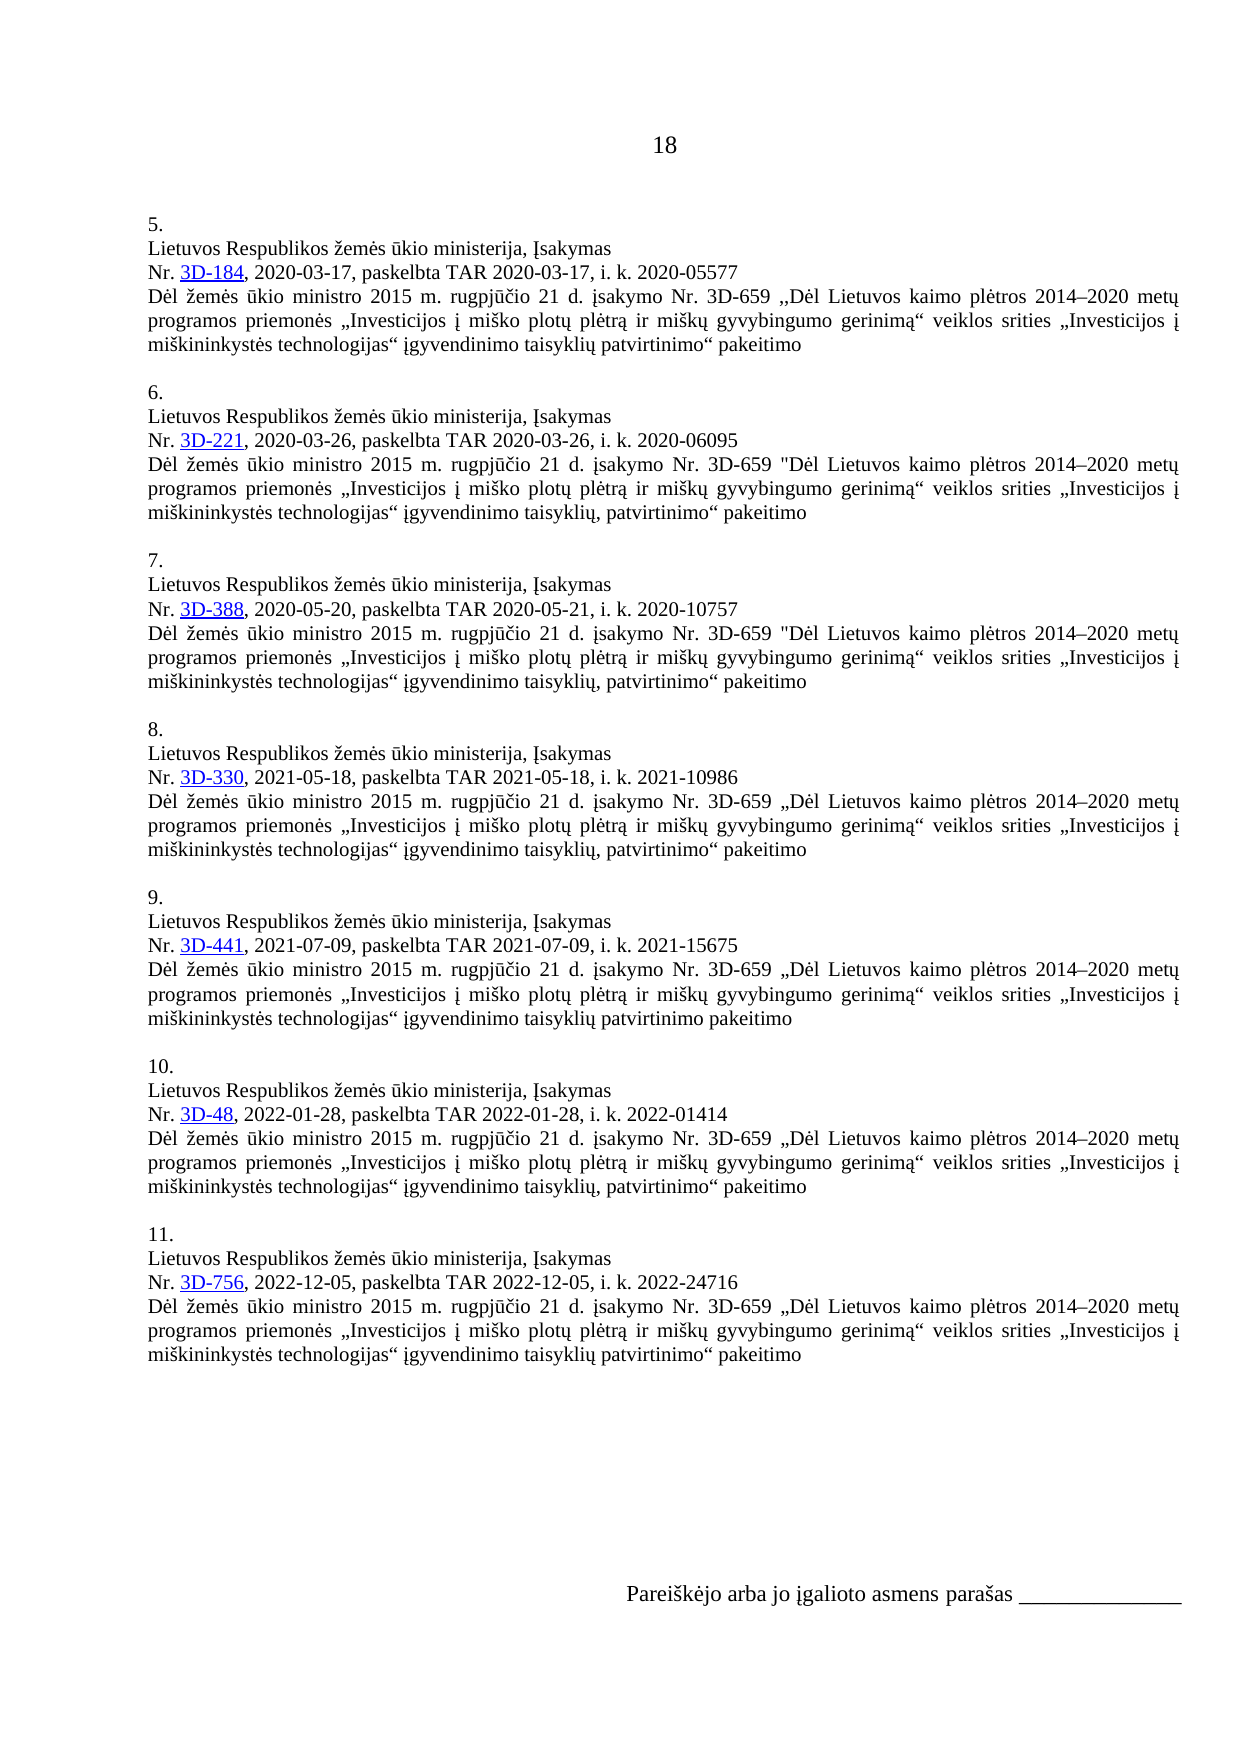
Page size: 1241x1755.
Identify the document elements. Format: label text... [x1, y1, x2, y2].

text Dėl žemės ūkio ministro 2015 m. rugpjūčio 21 d. įsakymo Nr. 3D-659 „Dėl Lietuvos kaimo plėtros 2014–2020 metų programos priemonės „Investicijos į miško plotų plėtrą ir miškų gyvybingumo gerinimą“ veiklos srities „Investicijos į miškininkystės technologijas“ įgyvendinimo taisyklių patvirtinimo“ pakeitimo [148, 1294, 1181, 1366]
text Dėl žemės ūkio ministro 2015 m. rugpjūčio 21 d. įsakymo Nr. 3D-659 „Dėl Lietuvos kaimo plėtros 2014–2020 metų programos priemonės „Investicijos į miško plotų plėtrą ir miškų gyvybingumo gerinimą“ veiklos srities „Investicijos į miškininkystės technologijas“ įgyvendinimo taisyklių, patvirtinimo“ pakeitimo [148, 1126, 1181, 1198]
text Nr. 3D-184, 2020-03-17, paskelbta TAR 2020-03-17, i. k. 2020-05577 [148, 259, 1181, 284]
text Dėl žemės ūkio ministro 2015 m. rugpjūčio 21 d. įsakymo Nr. 3D-659 "Dėl Lietuvos kaimo plėtros 2014–2020 metų programos priemonės „Investicijos į miško plotų plėtrą ir miškų gyvybingumo gerinimą“ veiklos srities „Investicijos į miškininkystės technologijas“ įgyvendinimo taisyklių, patvirtinimo“ pakeitimo [148, 452, 1181, 524]
text 11. [148, 1222, 1181, 1246]
text Lietuvos Respublikos žemės ūkio ministerija, Įsakymas [148, 909, 1181, 933]
text Lietuvos Respublikos žemės ūkio ministerija, Įsakymas [148, 1246, 1181, 1270]
text Lietuvos Respublikos žemės ūkio ministerija, Įsakymas [148, 404, 1181, 428]
text 10. [148, 1054, 1181, 1078]
text Lietuvos Respublikos žemės ūkio ministerija, Įsakymas [148, 741, 1181, 765]
text 5. [148, 211, 1181, 236]
text 9. [148, 885, 1181, 909]
text Lietuvos Respublikos žemės ūkio ministerija, Įsakymas [148, 1078, 1181, 1102]
text Lietuvos Respublikos žemės ūkio ministerija, Įsakymas [148, 572, 1181, 596]
text Dėl žemės ūkio ministro 2015 m. rugpjūčio 21 d. įsakymo Nr. 3D-659 ,,Dėl Lietuvos kaimo plėtros 2014–2020 metų programos priemonės „Investicijos į miško plotų plėtrą ir miškų gyvybingumo gerinimą“ veiklos srities „Investicijos į miškininkystės technologijas“ įgyvendinimo taisyklių patvirtinimo“ pakeitimo [148, 284, 1181, 356]
text Nr. 3D-441, 2021-07-09, paskelbta TAR 2021-07-09, i. k. 2021-15675 [148, 933, 1181, 957]
text Nr. 3D-388, 2020-05-20, paskelbta TAR 2020-05-21, i. k. 2020-10757 [148, 596, 1181, 621]
text Dėl žemės ūkio ministro 2015 m. rugpjūčio 21 d. įsakymo Nr. 3D-659 „Dėl Lietuvos kaimo plėtros 2014–2020 metų programos priemonės „Investicijos į miško plotų plėtrą ir miškų gyvybingumo gerinimą“ veiklos srities „Investicijos į miškininkystės technologijas“ įgyvendinimo taisyklių, patvirtinimo“ pakeitimo [148, 789, 1181, 861]
text Dėl žemės ūkio ministro 2015 m. rugpjūčio 21 d. įsakymo Nr. 3D-659 „Dėl Lietuvos kaimo plėtros 2014–2020 metų programos priemonės „Investicijos į miško plotų plėtrą ir miškų gyvybingumo gerinimą“ veiklos srities „Investicijos į miškininkystės technologijas“ įgyvendinimo taisyklių patvirtinimo pakeitimo [148, 957, 1181, 1029]
text 7. [148, 548, 1181, 572]
text 6. [148, 380, 1181, 404]
text Lietuvos Respublikos žemės ūkio ministerija, Įsakymas [148, 236, 1181, 259]
text Nr. 3D-756, 2022-12-05, paskelbta TAR 2022-12-05, i. k. 2022-24716 [148, 1270, 1181, 1294]
text 8. [148, 717, 1181, 741]
text Dėl žemės ūkio ministro 2015 m. rugpjūčio 21 d. įsakymo Nr. 3D-659 "Dėl Lietuvos kaimo plėtros 2014–2020 metų programos priemonės „Investicijos į miško plotų plėtrą ir miškų gyvybingumo gerinimą“ veiklos srities „Investicijos į miškininkystės technologijas“ įgyvendinimo taisyklių, patvirtinimo“ pakeitimo [148, 621, 1181, 693]
text Nr. 3D-48, 2022-01-28, paskelbta TAR 2022-01-28, i. k. 2022-01414 [148, 1102, 1181, 1126]
text Nr. 3D-221, 2020-03-26, paskelbta TAR 2020-03-26, i. k. 2020-06095 [148, 428, 1181, 452]
text Nr. 3D-330, 2021-05-18, paskelbta TAR 2021-05-18, i. k. 2021-10986 [148, 765, 1181, 789]
